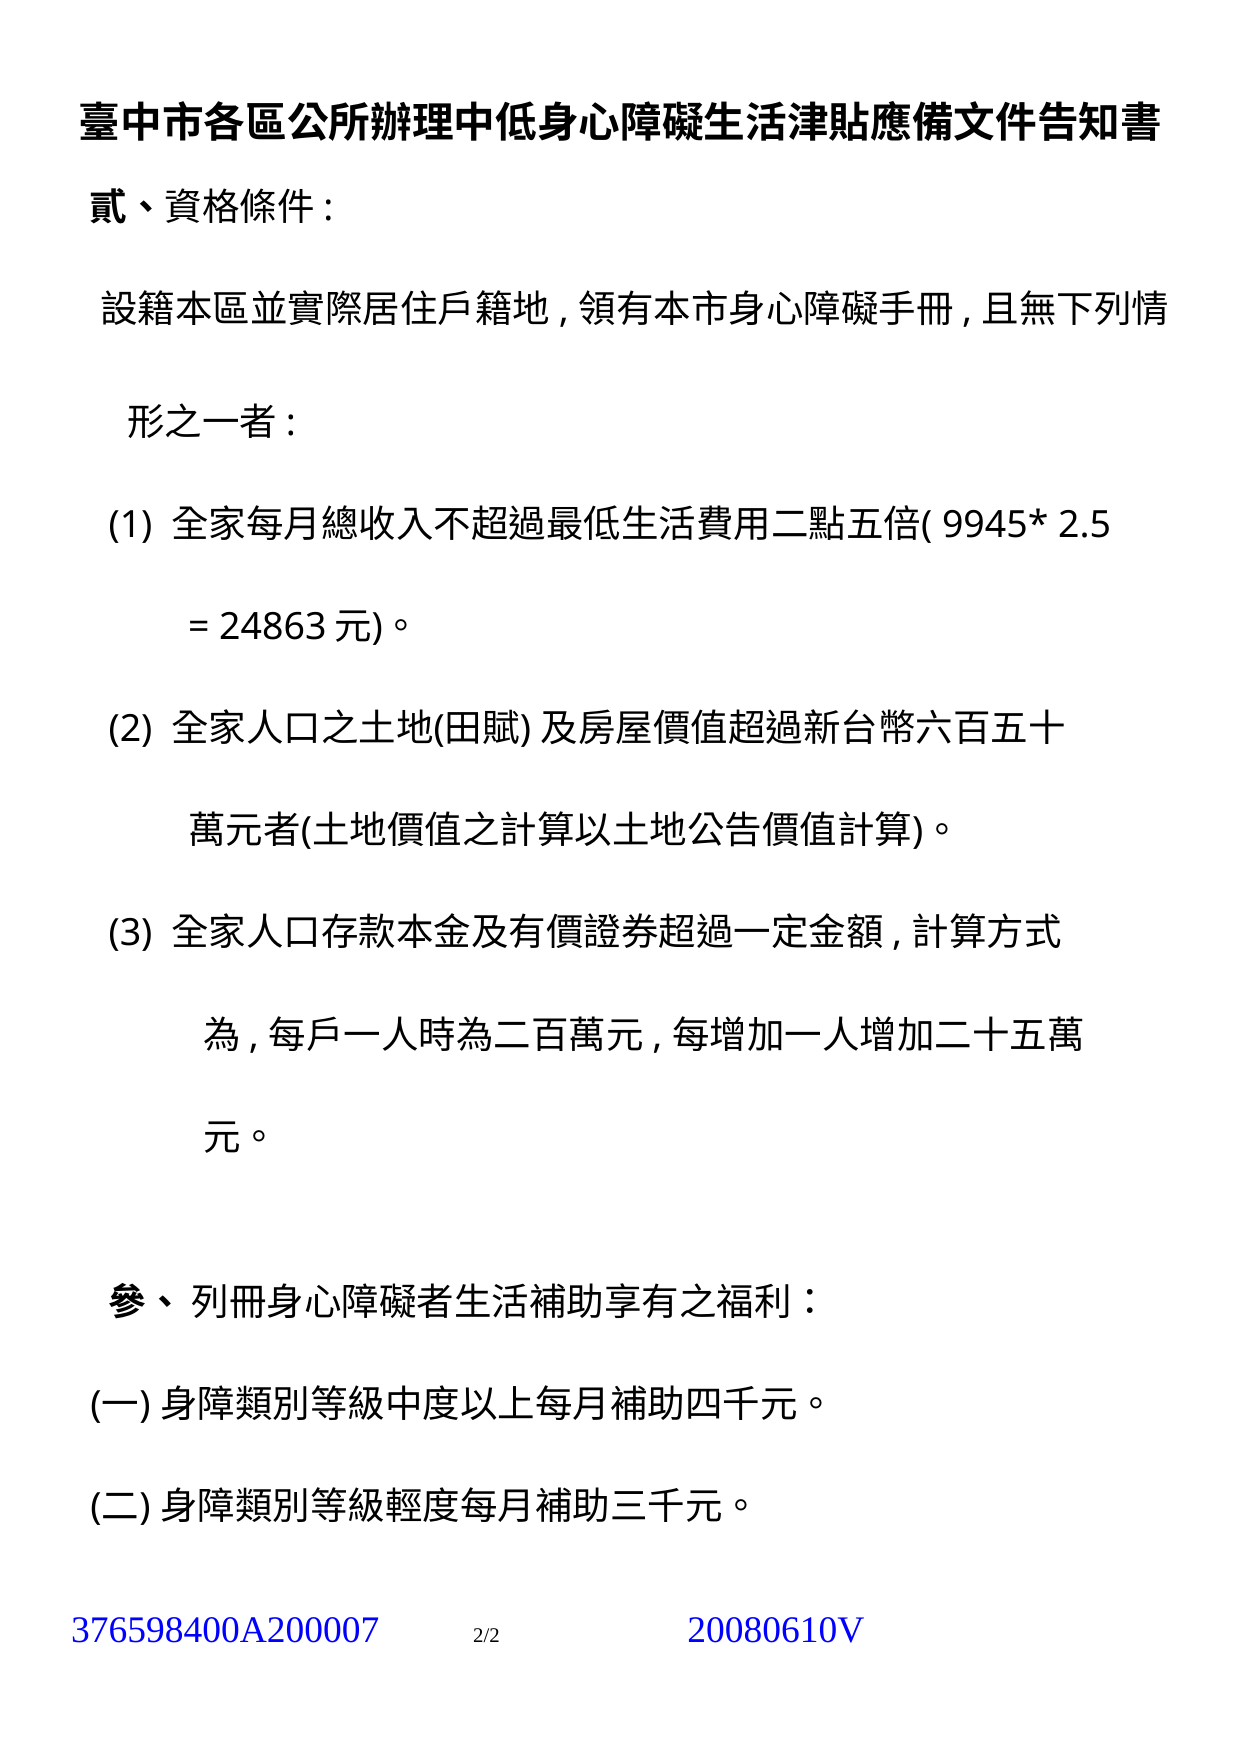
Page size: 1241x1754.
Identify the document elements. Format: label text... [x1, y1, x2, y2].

text 元。 [183, 1096, 1169, 1171]
text 為 , 每戶一人時為二百萬元 , 每增加一人增加二十五萬 [183, 994, 1169, 1069]
text 參、 列冊身心障礙者生活補助享有之福利： [71, 1262, 1169, 1337]
list 全家人口之土地(田賦) 及房屋價值超過新台幣六百五十 [108, 688, 1169, 763]
text 設籍本區並實際居住戶籍地 , 領有本市身心障礙手冊 , 且無下列情形之一者 : [71, 269, 1169, 456]
text 萬元者(土地價值之計算以土地公告價值計算)。 [149, 790, 1169, 865]
list 全家人口存款本金及有價證券超過一定金額 , 計算方式 [108, 892, 1169, 967]
text = 24863元)。 [149, 586, 1169, 661]
text (一) 身障類別等級中度以上每月補助四千元。 [71, 1364, 1169, 1439]
text (二) 身障類別等級輕度每月補助三千元。 [71, 1466, 1169, 1541]
list 全家每月總收入不超過最低生活費用二點五倍( 9945* 2.5 [108, 483, 1169, 558]
text 貳、資格條件 : [71, 166, 1169, 241]
